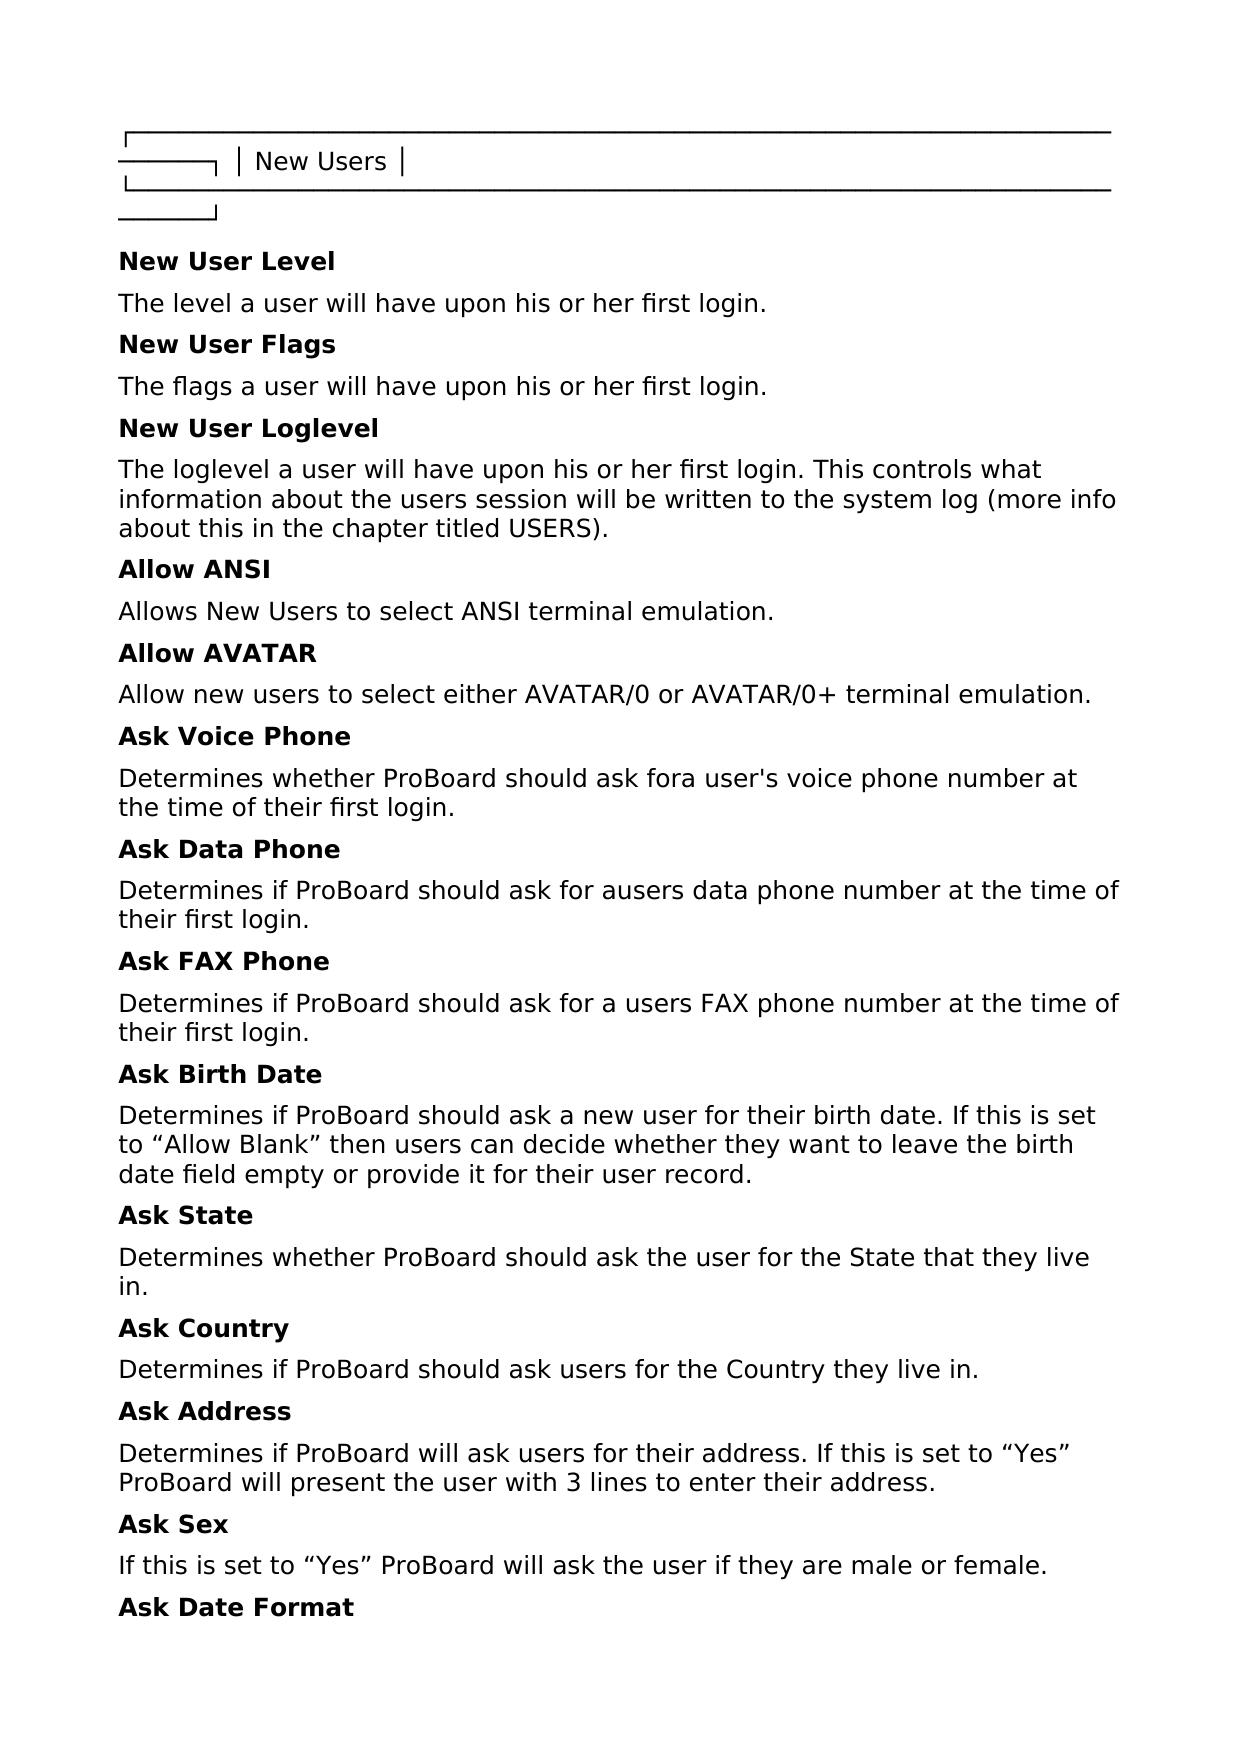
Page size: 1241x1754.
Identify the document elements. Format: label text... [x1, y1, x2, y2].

text New User Level [118, 247, 1122, 276]
text Ask Sex [118, 1510, 1122, 1539]
text Allow AVATAR [118, 639, 1122, 668]
text Ask FAX Phone [118, 947, 1122, 976]
text The level a user will have upon his or her first login. [118, 289, 1122, 318]
text The loglevel a user will have upon his or her first login. This controls what information about the users session will be written to the system log (more info about this in the chapter titled USERS). [118, 456, 1122, 543]
text Ask Address [118, 1397, 1122, 1426]
text Allows New Users to select ANSI terminal emulation. [118, 597, 1122, 626]
text Ask Date Format [118, 1593, 1122, 1622]
text Ask Country [118, 1314, 1122, 1343]
text Ask Voice Phone [118, 722, 1122, 751]
text Determines if ProBoard will ask users for their address. If this is set to “Yes” ProBoard will present the user with 3 lines to enter their address. [118, 1439, 1122, 1497]
text If this is set to “Yes” ProBoard will ask the user if they are male or female. [118, 1551, 1122, 1581]
text Determines whether ProBoard should ask the user for the State that they live in. [118, 1243, 1122, 1301]
text Ask State [118, 1201, 1122, 1231]
text Determines if ProBoard should ask a new user for their birth date. If this is set to “Allow Blank” then users can decide whether they want to leave the birth date field empty or provide it for their user record. [118, 1101, 1122, 1189]
text ┌───────────────────────────────────────────────────────────────────────┐ │ New Users │ └───────────────────────────────────────────────────────────────────────┘ [118, 118, 1122, 235]
text The flags a user will have upon his or her first login. [118, 372, 1122, 401]
text Determines whether ProBoard should ask fora user's voice phone number at the time of their first login. [118, 764, 1122, 822]
text New User Loglevel [118, 414, 1122, 443]
text Determines if ProBoard should ask for ausers data phone number at the time of their first login. [118, 876, 1122, 935]
text Determines if ProBoard should ask users for the Country they live in. [118, 1356, 1122, 1385]
text Allow ANSI [118, 556, 1122, 585]
text Allow new users to select either AVATAR/0 or AVATAR/0+ terminal emulation. [118, 681, 1122, 710]
text Ask Birth Date [118, 1060, 1122, 1089]
text Ask Data Phone [118, 835, 1122, 864]
text New User Flags [118, 331, 1122, 360]
text Determines if ProBoard should ask for a users FAX phone number at the time of their first login. [118, 989, 1122, 1047]
